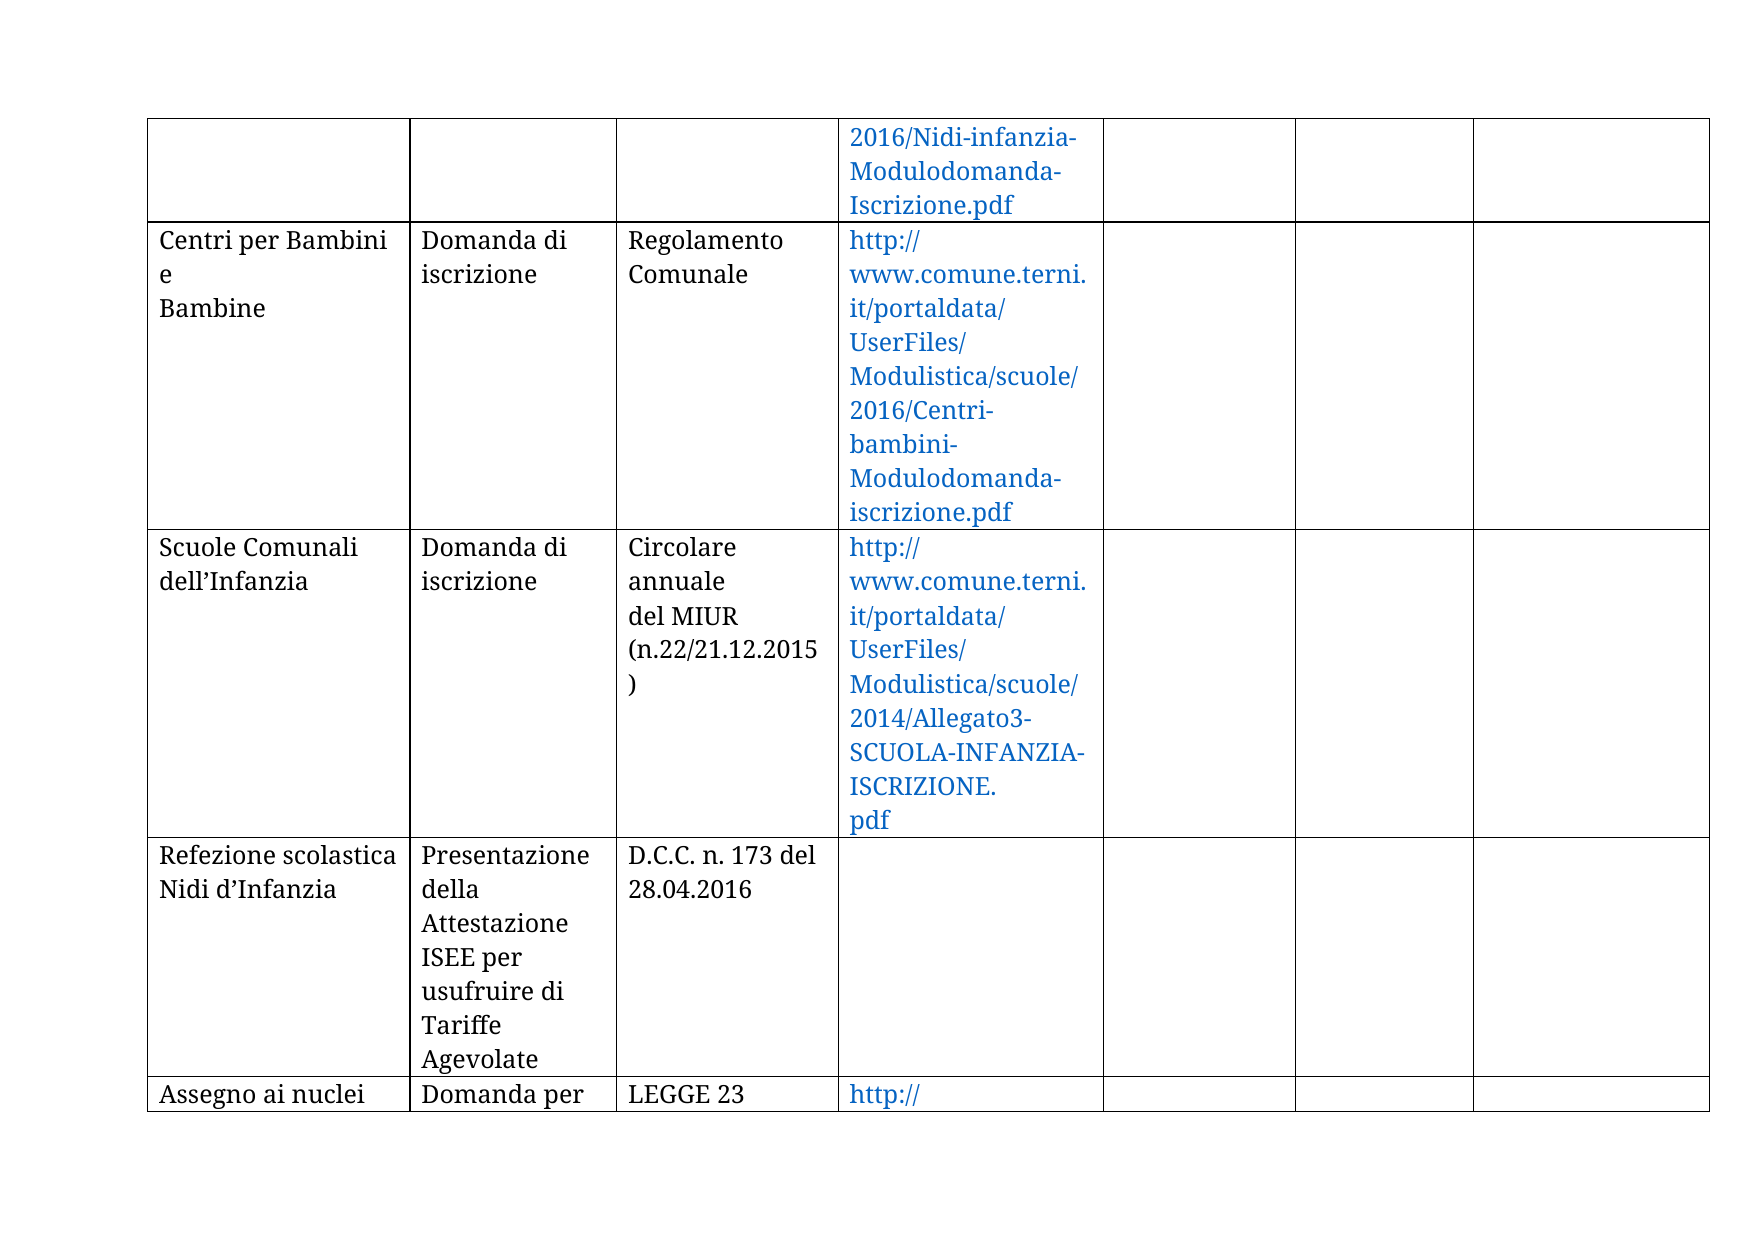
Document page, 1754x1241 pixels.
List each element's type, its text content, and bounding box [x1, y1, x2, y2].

table_cell [1296, 1077, 1473, 1111]
table_cell [617, 119, 838, 221]
table_cell http:// [839, 1077, 1103, 1111]
table_cell [1104, 223, 1295, 529]
table_cell http://www.comune.terni.it/portaldata/UserFiles/Modulistica/scuole/2016/Centri-bambini-Modulodomanda- iscrizione.pdf [839, 223, 1103, 529]
table_cell 2016/Nidi-infanzia-Modulodomanda- Iscrizione.pdf [839, 119, 1103, 221]
table_cell Scuole Comunali dell’Infanzia [148, 530, 409, 837]
table_cell Domanda di iscrizione [411, 530, 616, 837]
table_cell [1104, 1077, 1295, 1111]
table_cell [1474, 838, 1709, 1076]
table_cell [1474, 119, 1709, 221]
table_cell [1104, 530, 1295, 837]
table_cell Presentazione della Attestazione ISEE per usufruire di Tariffe Agevolate [411, 838, 616, 1076]
table_cell Domanda di iscrizione [411, 223, 616, 529]
table_cell [1104, 119, 1295, 221]
table_cell D.C.C. n. 173 del 28.04.2016 [617, 838, 838, 1076]
table_cell Regolamento Comunale [617, 223, 838, 529]
table_cell [1296, 119, 1473, 221]
table_cell LEGGE 23 [617, 1077, 838, 1111]
table_cell [1296, 530, 1473, 837]
table_cell [1474, 530, 1709, 837]
table_cell Assegno ai nuclei [148, 1077, 409, 1111]
table_cell Circolare annuale del MIUR (n.22/21.12.2015) [617, 530, 838, 837]
table_cell [411, 119, 616, 221]
table_cell Centri per Bambini e Bambine [148, 223, 409, 529]
table_cell http://www.comune.terni.it/portaldata/UserFiles/Modulistica/scuole/2014/Allegato3-SCUOLA-INFANZIA-ISCRIZIONE. pdf [839, 530, 1103, 837]
table_cell [1474, 1077, 1709, 1111]
table_cell [839, 838, 1103, 1076]
table_cell [1296, 838, 1473, 1076]
table_cell [148, 119, 409, 221]
table_cell [1296, 223, 1473, 529]
table_cell Refezione scolastica Nidi d’Infanzia [148, 838, 409, 1076]
table_cell Domanda per [411, 1077, 616, 1111]
table_cell [1474, 223, 1709, 529]
table_cell [1104, 838, 1295, 1076]
